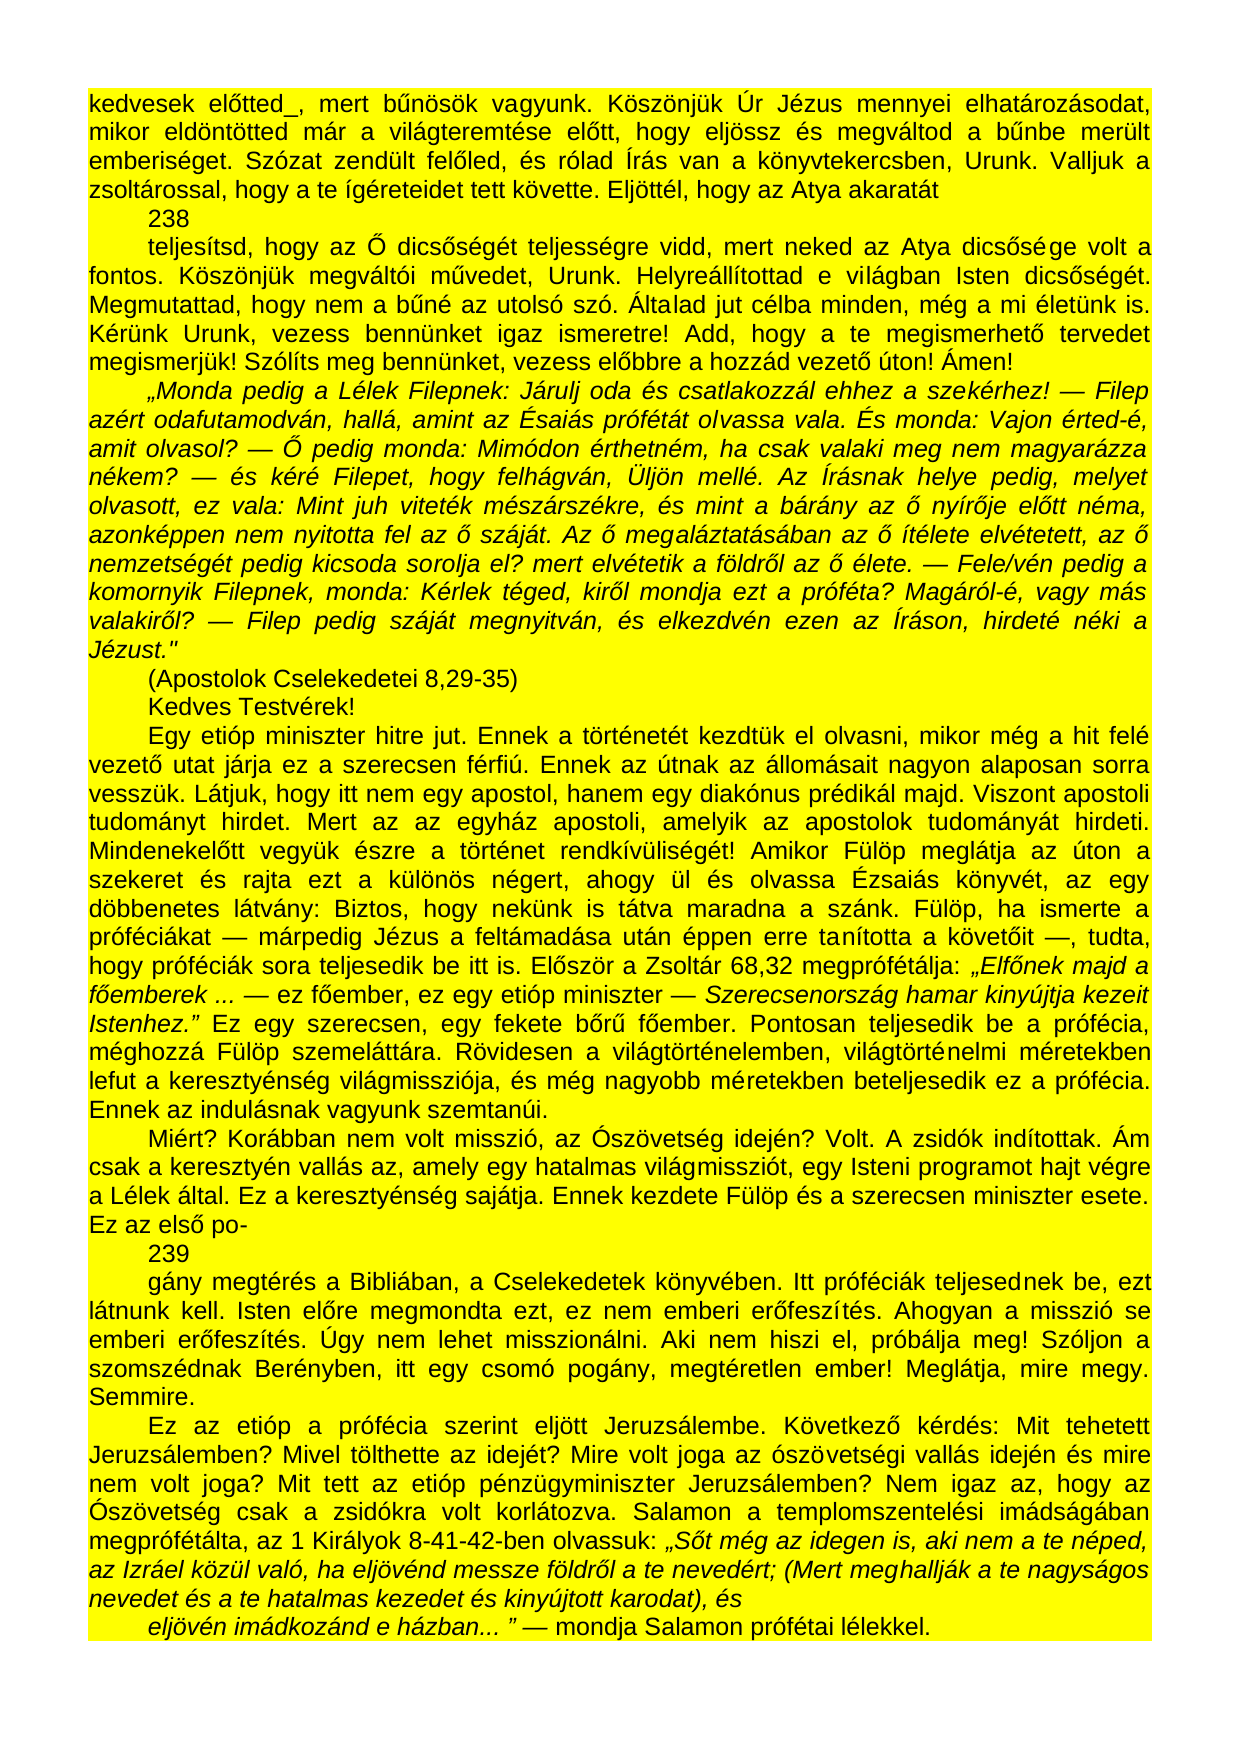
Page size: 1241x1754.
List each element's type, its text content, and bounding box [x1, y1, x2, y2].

text (Apostolok Cselekedetei 8,29-35) [88, 663, 1152, 692]
text kedvesek előtted_, mert bűnösök va­gyunk. Köszönjük Úr Jézus mennyei elhatározásodat, mikor eldöntötted már a világteremtése előtt, hogy eljössz és megváltod a bűnbe merült emberiséget. Szózat zendült felőled, és rólad Írás van a könyvtekercsben, Urunk. Valljuk a zsoltárossal, hogy a te ígéreteidet tett követte. Eljöttél, hogy az Atya akaratát [88, 88, 1152, 203]
text Egy etióp miniszter hitre jut. Ennek a történetét kezdtük el olvasni, mikor még a hit felé vezető utat járja ez a szerecsen férfiú. Ennek az útnak az állomásait nagyon alaposan sorra vesszük. Látjuk, hogy itt nem egy apostol, hanem egy diakónus prédikál majd. Viszont apostoli tudományt hirdet. Mert az az egyház apostoli, amelyik az apostolok tudományát hirdeti. Mindeneke­lőtt vegyük észre a történet rendkívüliségét! Amikor Fülöp meglátja az úton a szekeret és rajta ezt a különös négert, ahogy ül és olvassa Ézsaiás könyvét, az egy döbbenetes látvány: Biztos, hogy nekünk is tátva maradna a szánk. Fülöp, ha ismerte a próféciákat — márpedig Jézus a feltámadása után éppen erre ta­nította a követőit —, tudta, hogy próféciák sora teljesedik be itt is. Először a Zsoltár 68,32 megprófétálja: „Elfőnek majd a főemberek ... — ez főember, ez egy etióp miniszter — Szerecsenország hamar kinyújtja kezeit Istenhez.” Ez egy szerecsen, egy fekete bőrű főember. Pontosan teljesedik be a prófécia, méghozzá Fülöp szemeláttára. Rövidesen a világtörténelemben, világtörté­nelmi méretekben lefut a keresztyénség világmissziója, és még nagyobb mé­retekben beteljesedik ez a prófécia. Ennek az indulásnak vagyunk szemtanúi. [88, 721, 1152, 1123]
text 239 [88, 1238, 1152, 1267]
text Kedves Testvérek! [88, 692, 1152, 721]
text gány megtérés a Bibliában, a Cselekedetek könyvében. Itt próféciák teljesed­nek be, ezt látnunk kell. Isten előre megmondta ezt, ez nem emberi erőfeszí­tés. Ahogyan a misszió se emberi erőfeszítés. Úgy nem lehet misszionálni. Aki nem hiszi el, próbálja meg! Szóljon a szomszédnak Berényben, itt egy csomó pogány, megtéretlen ember! Meglátja, mire megy. Semmire. [88, 1267, 1152, 1411]
text eljövén imádkozánd e házban... ” — mondja Salamon prófétai lélekkel. [88, 1612, 1152, 1641]
text „Monda pedig a Lélek Filepnek: Járulj oda és csatlakozzál ehhez a sze­kérhez! — Filep azért odafutamodván, hallá, amint az Ésaiás prófétát ol­vassa vala. És monda: Vajon érted-é, amit olvasol? — Ő pedig monda: Mimódon érthetném, ha csak valaki meg nem magyarázza nékem? — és kéré Filepet, hogy felhágván, Üljön mellé. Az Írásnak helye pedig, melyet olvasott, ez vala: Mint juh viteték mészárszékre, és mint a bárány az ő nyírője előtt néma, azonképpen nem nyitotta fel az ő száját. Az ő meg­aláztatásában az ő ítélete elvétetett, az ő nemzetségét pedig kicsoda so­rolja el? mert elvétetik a földről az ő élete. — Fele/vén pedig a komornyik Filepnek, monda: Kérlek téged, kiről mondja ezt a próféta? Magáról-é, vagy más valakiről? — Filep pedig száját megnyitván, és elkezdvén ezen az Íráson, hirdeté néki a Jézust." [88, 376, 1152, 663]
text teljesítsd, hogy az Ő dicsőségét teljességre vidd, mert neked az Atya dicsősé­ge volt a fontos. Köszönjük megváltói művedet, Urunk. Helyreállítottad e vi­lágban Isten dicsőségét. Megmutattad, hogy nem a bűné az utolsó szó. Álta­lad jut célba minden, még a mi életünk is. Kérünk Urunk, vezess bennünket igaz ismeretre! Add, hogy a te megismerhető tervedet megismerjük! Szólíts meg bennünket, vezess előbbre a hozzád vezető úton! Ámen! [88, 232, 1152, 376]
text 238 [88, 203, 1152, 232]
text Miért? Korábban nem volt misszió, az Ószövetség idején? Volt. A zsidók indítottak. Ám csak a keresztyén vallás az, amely egy hatalmas világ­missziót, egy Isteni programot hajt végre a Lélek által. Ez a keresztyénség sajátja. Ennek kezdete Fülöp és a szerecsen miniszter esete. Ez az első po‑ [88, 1123, 1152, 1238]
text Ez az etióp a prófécia szerint eljött Jeruzsálembe. Következő kérdés: Mit tehetett Jeruzsálemben? Mivel tölthette az idejét? Mire volt joga az ószö­vetségi vallás idején és mire nem volt joga? Mit tett az etióp pénzügyminisz­ter Jeruzsálemben? Nem igaz az, hogy az Ószövetség csak a zsidókra volt korlátozva. Salamon a templomszentelési imádságában megprófétálta, az 1 Királyok 8-41-42-ben olvassuk: „Sőt még az idegen is, aki nem a te néped, az Izráel közül való, ha eljövénd messze földről a te nevedért; (Mert meg­hallják a te nagyságos nevedet és a te hatalmas kezedet és kinyújtott karodat), és [88, 1411, 1152, 1612]
